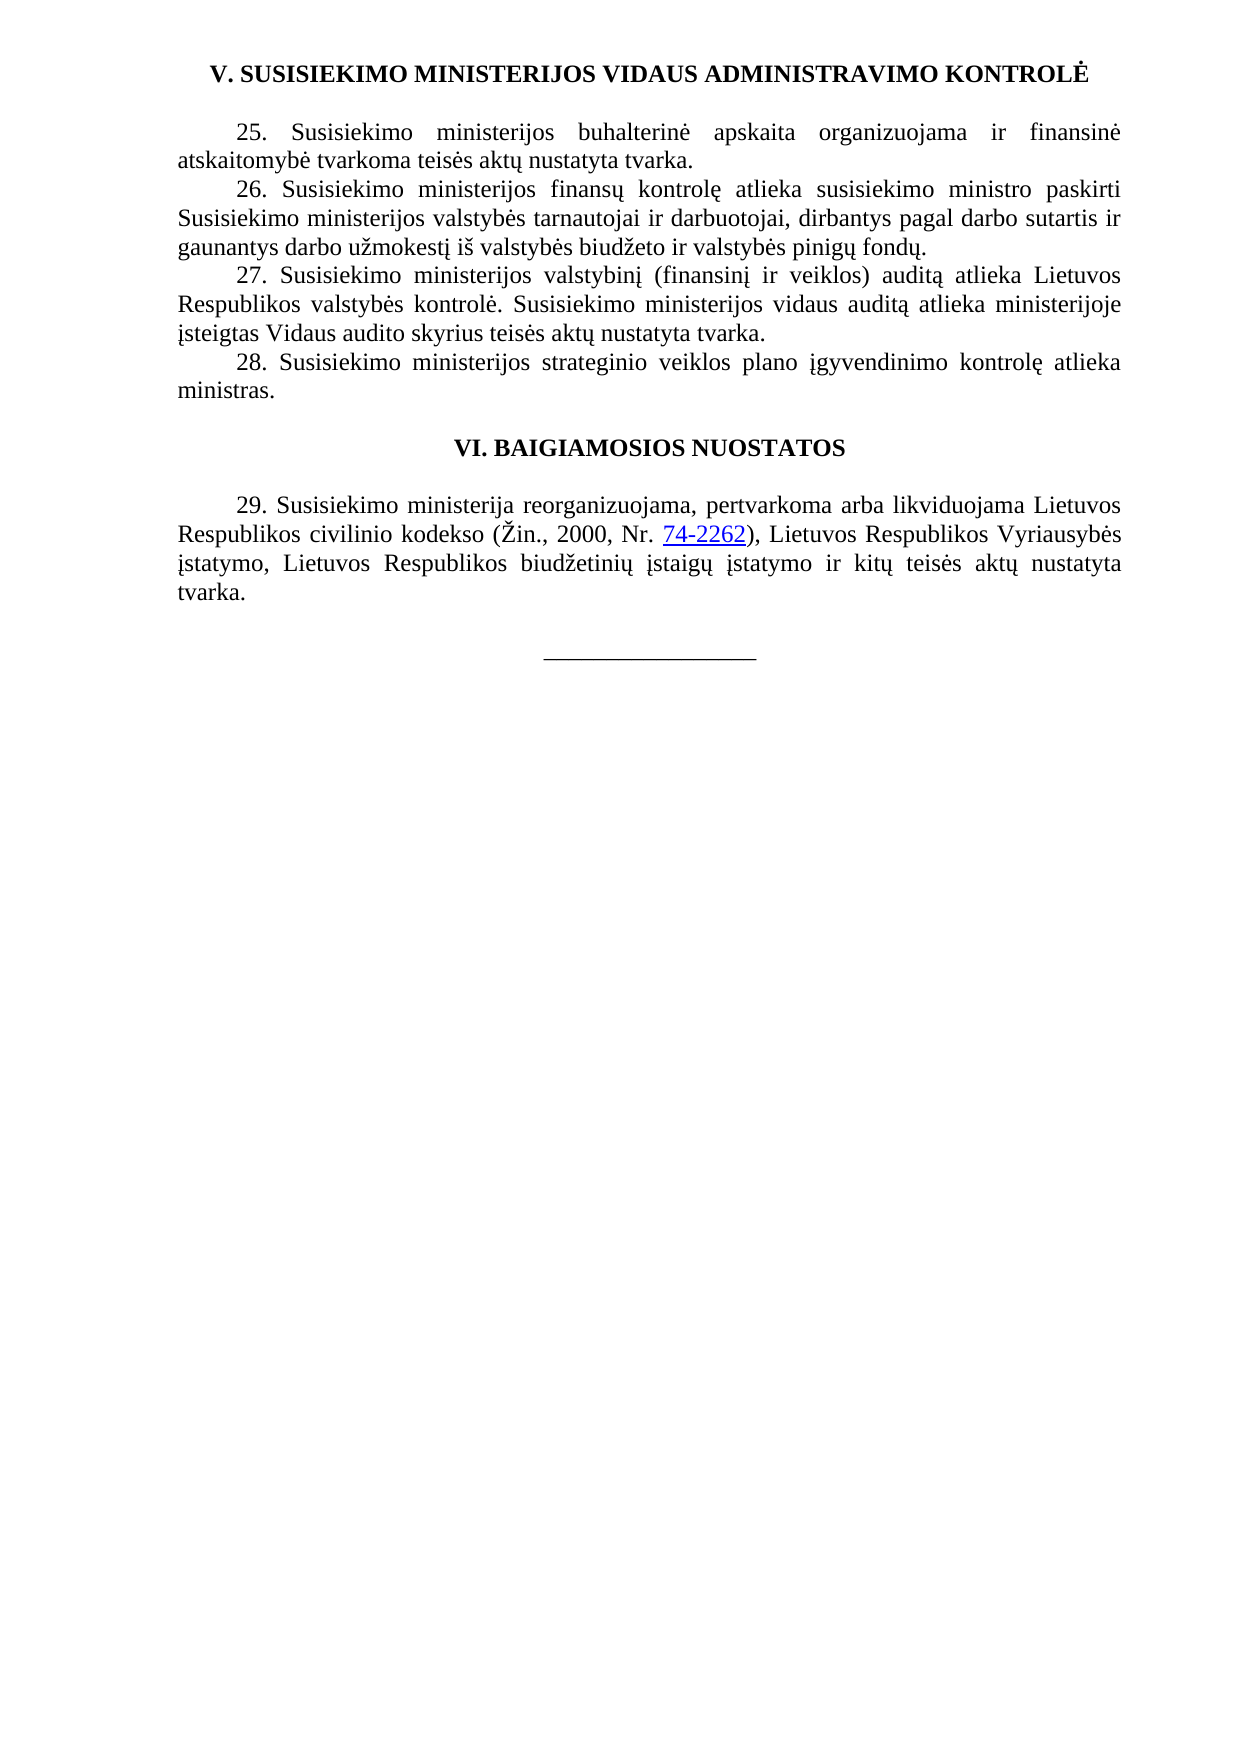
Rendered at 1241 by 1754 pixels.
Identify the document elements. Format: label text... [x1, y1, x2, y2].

text 26. Susisiekimo ministerijos finansų kontrolę atlieka susisiekimo ministro paskirti Susisiekimo ministerijos valstybės tarnautojai ir darbuotojai, dirbantys pagal darbo sutartis ir gaunantys darbo užmokestį iš valstybės biudžeto ir valstybės pinigų fondų. [177, 174, 1122, 260]
text 25. Susisiekimo ministerijos buhalterinė apskaita organizuojama ir finansinė atskaitomybė tvarkoma teisės aktų nustatyta tvarka. [177, 117, 1122, 174]
text VI. BAIGIAMOSIOS NUOSTATOS [177, 433, 1122, 462]
text 28. Susisiekimo ministerijos strateginio veiklos plano įgyvendinimo kontrolę atlieka ministras. [177, 347, 1122, 404]
text _________________ [177, 634, 1122, 663]
text 27. Susisiekimo ministerijos valstybinį (finansinį ir veiklos) auditą atlieka Lietuvos Respublikos valstybės kontrolė. Susisiekimo ministerijos vidaus auditą atlieka ministerijoje įsteigtas Vidaus audito skyrius teisės aktų nustatyta tvarka. [177, 260, 1122, 347]
text V. SUSISIEKIMO MINISTERIJOS VIDAUS ADMINISTRAVIMO KONTROLĖ [177, 59, 1122, 88]
text 29. Susisiekimo ministerija reorganizuojama, pertvarkoma arba likviduojama Lietuvos Respublikos civilinio kodekso (Žin., 2000, Nr. 74-2262), Lietuvos Respublikos Vyriausybės įstatymo, Lietuvos Respublikos biudžetinių įstaigų įstatymo ir kitų teisės aktų nustatyta tvarka. [177, 490, 1122, 605]
